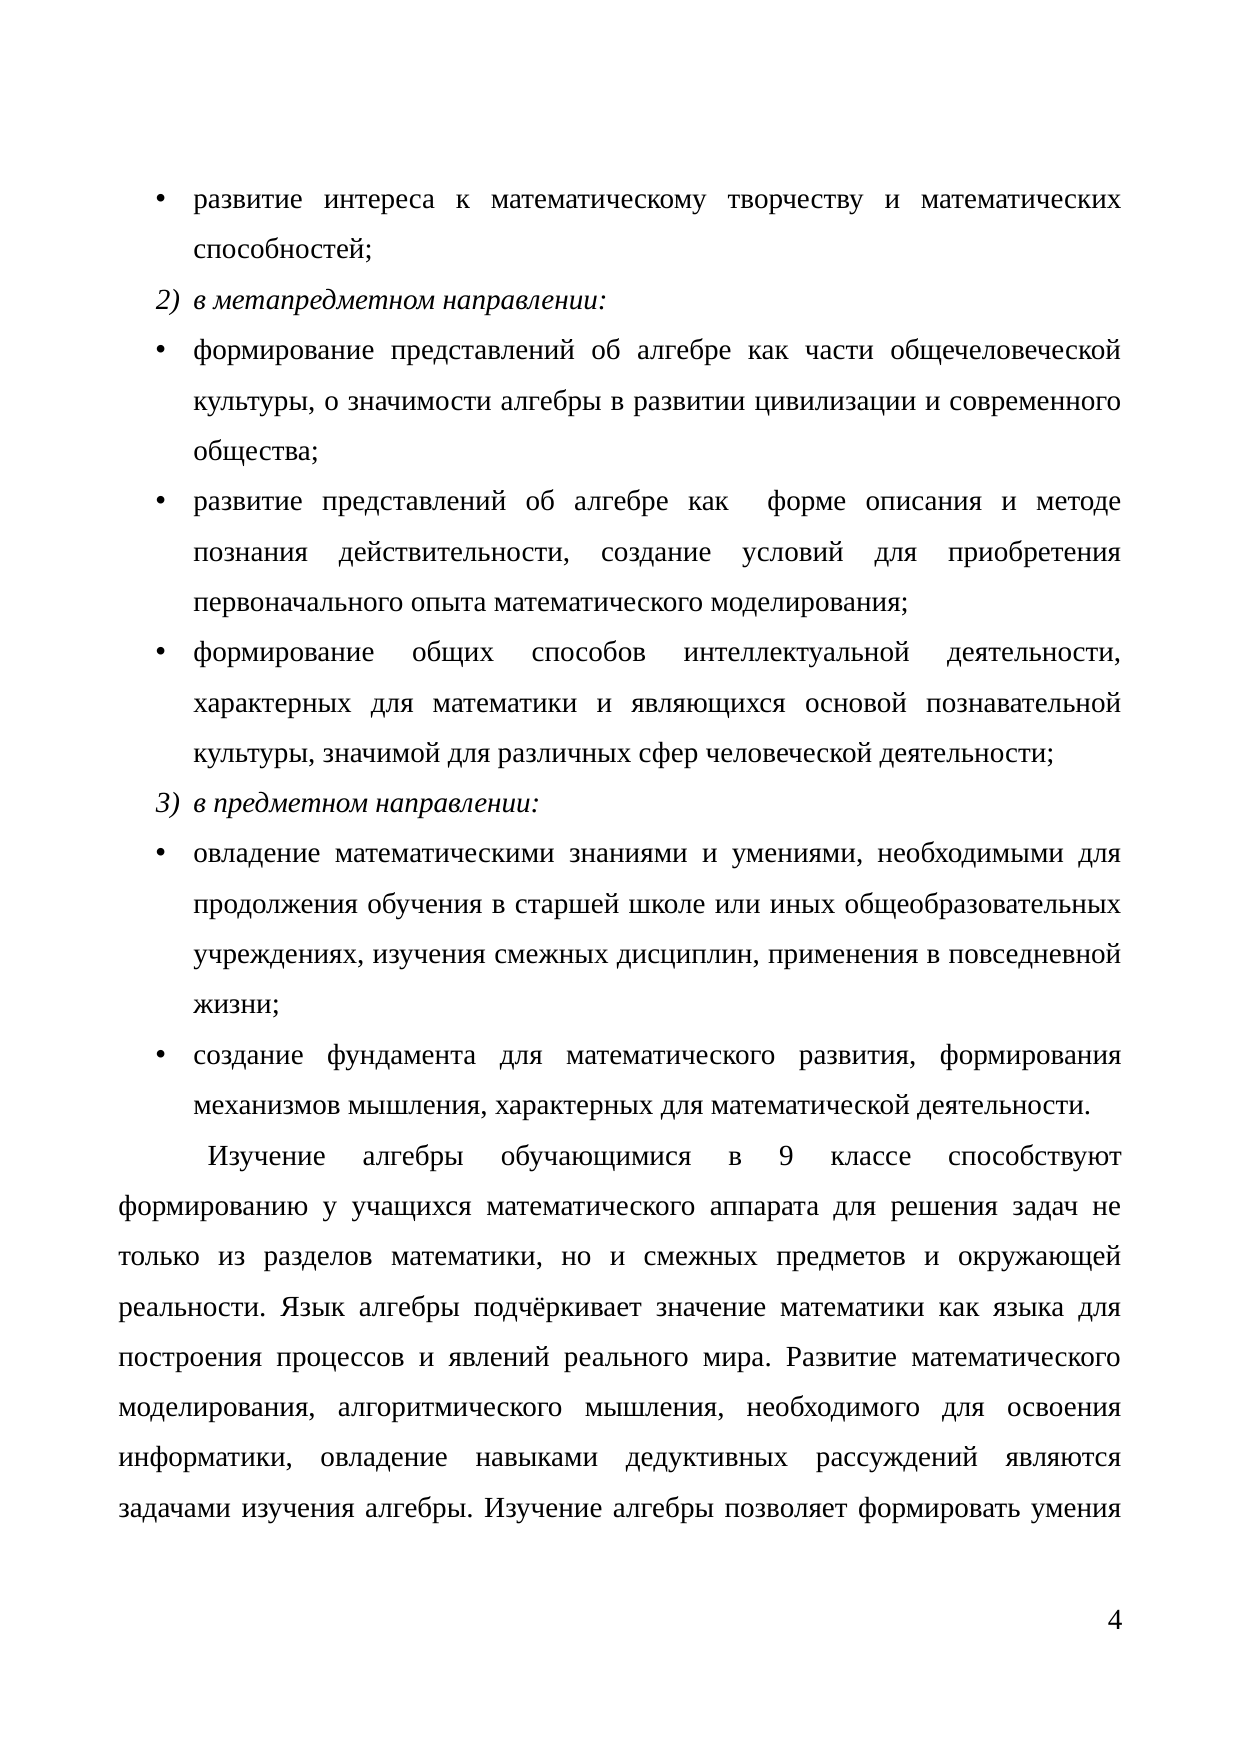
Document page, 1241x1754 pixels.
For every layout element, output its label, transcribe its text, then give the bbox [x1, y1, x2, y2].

list развитие представлений об алгебре как форме описания и методе познания действительности, создание условий для приобретения первоначального опыта математического моделирования; [156, 483, 1122, 617]
list развитие интереса к математическому творчеству и математических способностей; [156, 181, 1122, 265]
list создание фундамента для математического развития, формирования механизмов мышления, характерных для математической деятельности. [156, 1037, 1122, 1121]
list формирование общих способов интеллектуальной деятельности, характерных для математики и являющихся основой познавательной культуры, значимой для различных сфер человеческой деятельности; [156, 634, 1122, 768]
text Изучение алгебры обучающимися в 9 классе способствуют формированию у учащихся математического аппарата для решения задач не только из разделов математики, но и смежных предметов и окружающей реальности. Язык алгебры подчёркивает значение математики как языка для построения процессов и явлений реального мира. Развитие математического моделирования, алгоритмического мышления, необходимого для освоения информатики, овладение навыками дедуктивных рассуждений являются задачами изучения алгебры. Изучение алгебры позволяет формировать умения [118, 1138, 1122, 1523]
list в метапредметном направлении: [156, 282, 1122, 315]
list овладение математическими знаниями и умениями, необходимыми для продолжения обучения в старшей школе или иных общеобразовательных учреждениях, изучения смежных дисциплин, применения в повседневной жизни; [156, 836, 1122, 1020]
list в предметном направлении: [156, 785, 1122, 819]
list формирование представлений об алгебре как части общечеловеческой культуры, о значимости алгебры в развитии цивилизации и современного общества; [156, 332, 1122, 466]
